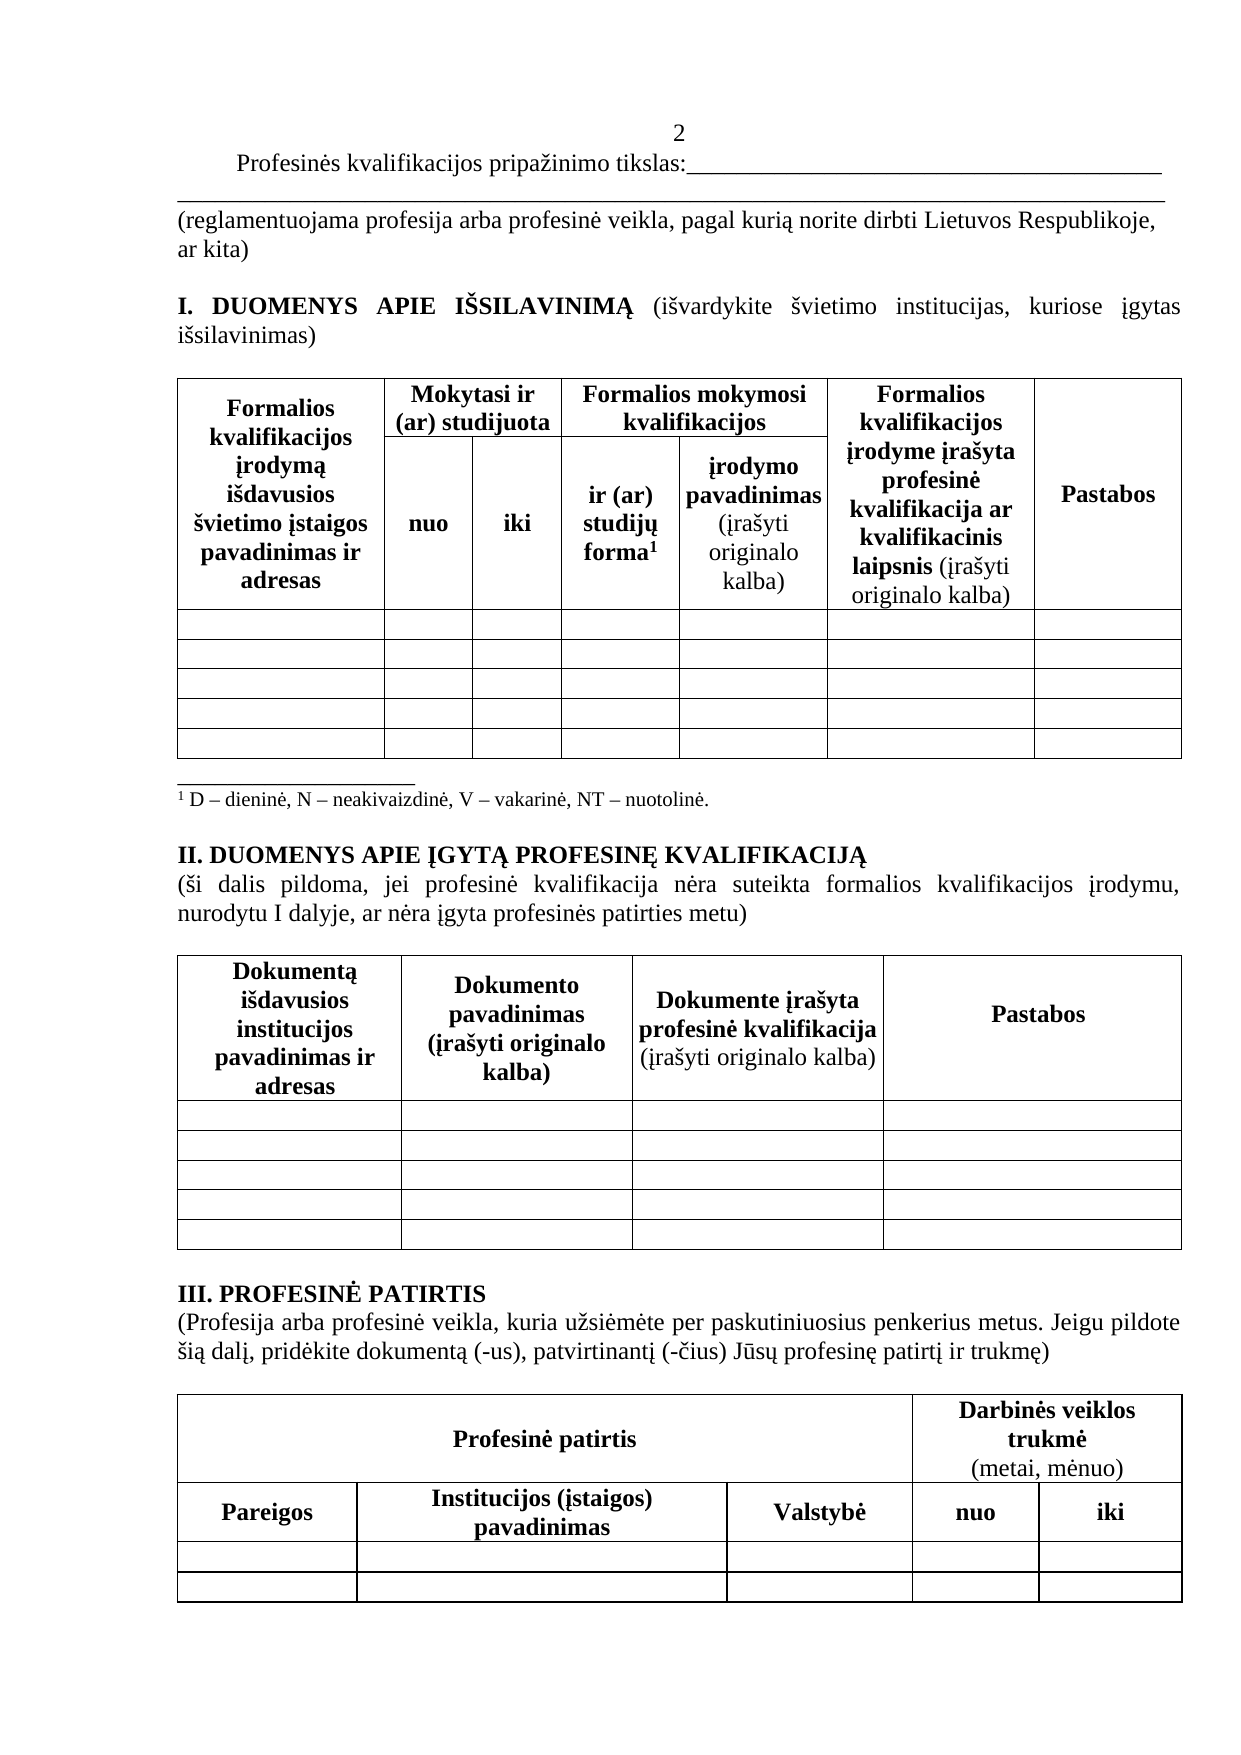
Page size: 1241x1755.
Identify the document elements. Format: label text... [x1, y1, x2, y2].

table_cell [402, 1161, 632, 1189]
table_header Pastabos [1035, 379, 1181, 609]
table_header Profesinė patirtis [178, 1395, 912, 1482]
table_cell [913, 1542, 1038, 1571]
table_cell [385, 640, 472, 668]
table_cell [680, 610, 827, 638]
text 1 D – dieninė, N – neakivaizdinė, V – vakarinė, NT – nuotolinė. [177, 787, 1181, 811]
table_cell [1035, 610, 1181, 638]
table_cell [562, 669, 679, 698]
table_header Formalios mokymosi kvalifikacijos [562, 379, 827, 436]
text III. PROFESINĖ PATIRTIS [177, 1279, 1181, 1307]
text _______________________________________________________________________________ [177, 176, 1181, 205]
table_header Formalios kvalifikacijos įrodymą išdavusios švietimo įstaigos pavadinimas ir adresas [178, 379, 384, 609]
table_cell [178, 1161, 401, 1189]
table_cell [178, 1190, 401, 1219]
table_cell nuo [385, 437, 472, 609]
table_cell [1035, 729, 1181, 758]
table_cell [358, 1542, 726, 1571]
table_cell [178, 1220, 401, 1249]
table_cell [385, 610, 472, 638]
table_cell [884, 1161, 1181, 1189]
table_cell [562, 610, 679, 638]
table_cell [178, 1101, 401, 1130]
text (ši dalis pildoma, jei profesinė kvalifikacija nėra suteikta formalios kvalifikacijos įrodymu, nurodytu I dalyje, ar nėra įgyta profesinės patirties metu) [177, 869, 1181, 926]
table_cell [828, 610, 1034, 638]
table_cell [633, 1161, 883, 1189]
table_cell [178, 640, 384, 668]
table_cell [385, 669, 472, 698]
table_header Dokumentą išdavusios institucijos pavadinimas ir adresas [178, 956, 401, 1100]
table_cell Pareigos [178, 1483, 356, 1541]
table_cell [633, 1101, 883, 1130]
table_cell [1035, 640, 1181, 668]
table_cell [728, 1573, 912, 1601]
table_header Darbinės veiklos trukmė (metai, mėnuo) [913, 1395, 1181, 1482]
table_header Mokytasi ir (ar) studijuota [385, 379, 561, 436]
table_cell įrodymo pavadinimas (įrašyti originalo kalba) [680, 437, 827, 609]
text (reglamentuojama profesija arba profesinė veikla, pagal kurią norite dirbti Lietuvos Respublikoje, ar kita) [177, 205, 1181, 263]
text Profesinės kvalifikacijos pripažinimo tikslas:______________________________________ [177, 148, 1181, 176]
text I. DUOMENYS APIE IŠSILAVINIMĄ (išvardykite švietimo institucijas, kuriose įgytas išsilavinimas) [177, 291, 1181, 349]
table_cell [633, 1190, 883, 1219]
table_cell [178, 1573, 356, 1601]
table_cell [402, 1190, 632, 1219]
table_cell [828, 640, 1034, 668]
table_cell [913, 1573, 1038, 1601]
table_cell Valstybė [728, 1483, 912, 1541]
table_cell [178, 610, 384, 638]
table_cell [884, 1131, 1181, 1159]
table_cell [680, 669, 827, 698]
table_header Dokumente įrašyta profesinė kvalifikacija (įrašyti originalo kalba) [633, 956, 883, 1100]
table_header Dokumento pavadinimas (įrašyti originalo kalba) [402, 956, 632, 1100]
table_cell [1040, 1573, 1181, 1601]
table_cell [178, 729, 384, 758]
table_cell [884, 1220, 1181, 1249]
table_cell [473, 669, 561, 698]
text ___________________ [177, 759, 1181, 787]
text II. Duomenys apie įgytą profesinę kvalifikaciją [177, 840, 1181, 869]
table_cell [178, 699, 384, 728]
table_cell [680, 729, 827, 758]
table_cell [828, 669, 1034, 698]
table_cell [1040, 1542, 1181, 1571]
table_cell [884, 1190, 1181, 1219]
table_cell [178, 669, 384, 698]
table_cell iki [473, 437, 561, 609]
table_cell iki [1040, 1483, 1181, 1541]
text (Profesija arba profesinė veikla, kuria užsiėmėte per paskutiniuosius penkerius metus. Jeigu pildote šią dalį, pridėkite dokumentą (-us), patvirtinantį (-čius) Jūsų profesinę patirtį ir trukmę) [177, 1307, 1181, 1365]
table_cell [473, 610, 561, 638]
table_cell [1035, 669, 1181, 698]
table_cell nuo [913, 1483, 1038, 1541]
table_cell [680, 640, 827, 668]
table_cell [828, 729, 1034, 758]
table_cell [402, 1131, 632, 1159]
table_cell [385, 699, 472, 728]
table_cell [828, 699, 1034, 728]
table_cell [1035, 699, 1181, 728]
table_cell [562, 729, 679, 758]
table_cell [178, 1542, 356, 1571]
table_header Formalios kvalifikacijos įrodyme įrašyta profesinė kvalifikacija ar kvalifikacinis laipsnis (įrašyti originalo kalba) [828, 379, 1034, 609]
table_cell Institucijos (įstaigos) pavadinimas [358, 1483, 726, 1541]
table_cell [633, 1220, 883, 1249]
table_cell [728, 1542, 912, 1571]
table_cell [562, 640, 679, 668]
table_cell [178, 1131, 401, 1159]
table_cell [562, 699, 679, 728]
table_cell [358, 1573, 726, 1601]
table_cell [402, 1101, 632, 1130]
table_cell ir (ar) studijų forma1 [562, 437, 679, 609]
table_cell [473, 729, 561, 758]
table_cell [680, 699, 827, 728]
table_cell [884, 1101, 1181, 1130]
table_cell [633, 1131, 883, 1159]
table_cell [473, 699, 561, 728]
table_cell [473, 640, 561, 668]
table_cell [402, 1220, 632, 1249]
table_cell [385, 729, 472, 758]
table_header Pastabos [884, 956, 1181, 1100]
